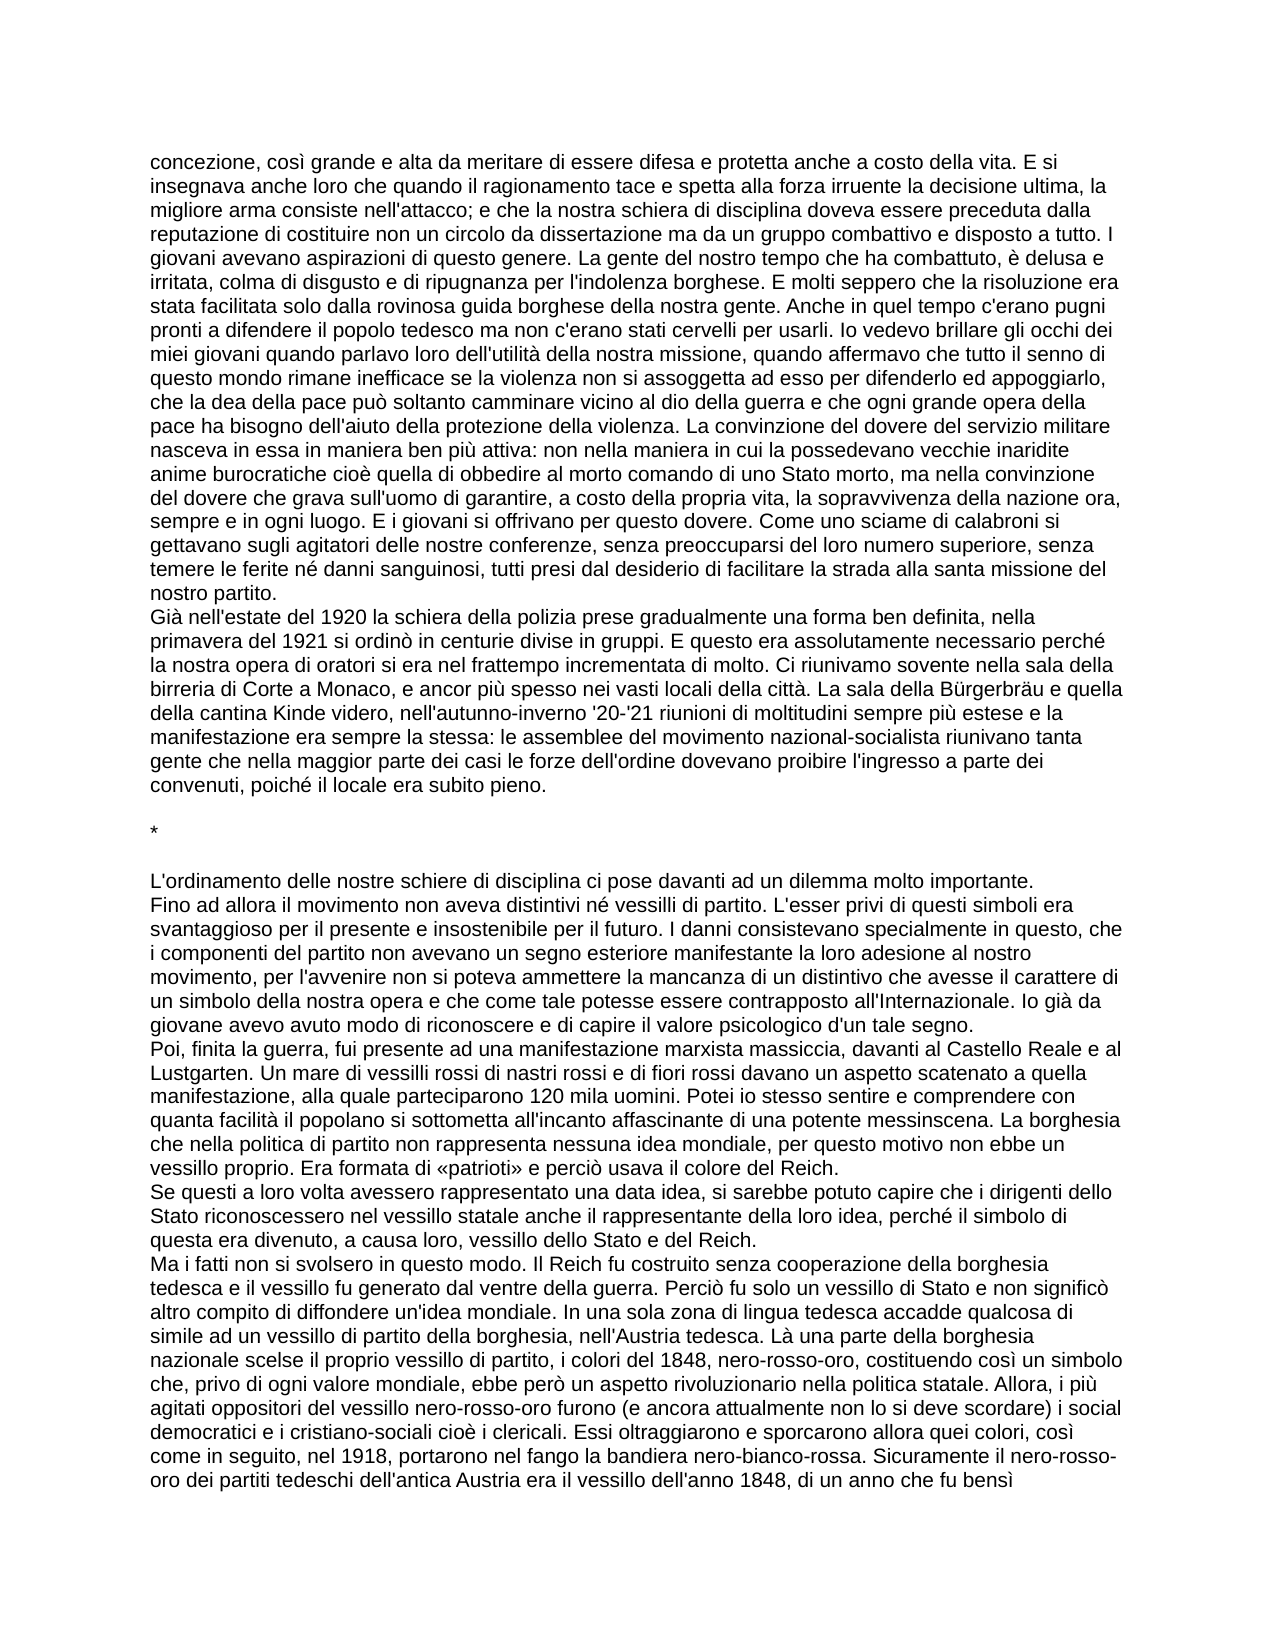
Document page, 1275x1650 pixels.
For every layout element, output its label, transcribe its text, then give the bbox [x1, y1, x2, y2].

text concezione, così grande e alta da meritare di essere difesa e protetta anche a costo della vita. E si insegnava anche loro che quando il ragionamento tace e spetta alla forza irruente la decisione ultima, la migliore arma consiste nell'attacco; e che la nostra schiera di disciplina doveva essere preceduta dalla reputazione di costituire non un circolo da dissertazione ma da un gruppo combattivo e disposto a tutto. I giovani avevano aspirazioni di questo genere. La gente del nostro tempo che ha combattuto, è delusa e irritata, colma di disgusto e di ripugnanza per l'indolenza borghese. E molti seppero che la risoluzione era stata facilitata solo dalla rovinosa guida borghese della nostra gente. Anche in quel tempo c'erano pugni pronti a difendere il popolo tedesco ma non c'erano stati cervelli per usarli. Io vedevo brillare gli occhi dei miei giovani quando parlavo loro dell'utilità della nostra missione, quando affermavo che tutto il senno di questo mondo rimane inefficace se la violenza non si assoggetta ad esso per difenderlo ed appoggiarlo, che la dea della pace può soltanto camminare vicino al dio della guerra e che ogni grande opera della pace ha bisogno dell'aiuto della protezione della violenza. La convinzione del dovere del servizio militare nasceva in essa in maniera ben più attiva: non nella maniera in cui la possedevano vecchie inaridite anime burocratiche cioè quella di obbedire al morto comando di uno Stato morto, ma nella convinzione del dovere che grava sull'uomo di garantire, a costo della propria vita, la sopravvivenza della nazione ora, sempre e in ogni luogo. E i giovani si offrivano per questo dovere. Come uno sciame di calabroni si gettavano sugli agitatori delle nostre conferenze, senza preoccuparsi del loro numero superiore, senza temere le ferite né danni sanguinosi, tutti presi dal desiderio di facilitare la strada alla santa missione del nostro partito. [150, 150, 1125, 605]
text L'ordinamento delle nostre schiere di disciplina ci pose davanti ad un dilemma molto importante. [150, 869, 1125, 893]
text Poi, finita la guerra, fui presente ad una manifestazione marxista massiccia, davanti al Castello Reale e al Lustgarten. Un mare di vessilli rossi di nastri rossi e di fiori rossi davano un aspetto scatenato a quella manifestazione, alla quale parteciparono 120 mila uomini. Potei io stesso sentire e comprendere con quanta facilità il popolano si sottometta all'incanto affascinante di una potente messinscena. La borghesia che nella politica di partito non rappresenta nessuna idea mondiale, per questo motivo non ebbe un vessillo proprio. Era formata di «patrioti» e perciò usava il colore del Reich. [150, 1036, 1125, 1180]
text Ma i fatti non si svolsero in questo modo. Il Reich fu costruito senza cooperazione della borghesia tedesca e il vessillo fu generato dal ventre della guerra. Perciò fu solo un vessillo di Stato e non significò altro compito di diffondere un'idea mondiale. In una sola zona di lingua tedesca accadde qualcosa di simile ad un vessillo di partito della borghesia, nell'Austria tedesca. Là una parte della borghesia nazionale scelse il proprio vessillo di partito, i colori del 1848, nero-rosso-oro, costituendo così un simbolo che, privo di ogni valore mondiale, ebbe però un aspetto rivoluzionario nella politica statale. Allora, i più agitati oppositori del vessillo nero-rosso-oro furono (e ancora attualmente non lo si deve scordare) i social democratici e i cristiano-sociali cioè i clericali. Essi oltraggiarono e sporcarono allora quei colori, così come in seguito, nel 1918, portarono nel fango la bandiera nero-bianco-rossa. Sicuramente il nero-rosso-oro dei partiti tedeschi dell'antica Austria era il vessillo dell'anno 1848, di un anno che fu bensì [150, 1252, 1125, 1492]
text * [150, 821, 1125, 845]
text Fino ad allora il movimento non aveva distintivi né vessilli di partito. L'esser privi di questi simboli era svantaggioso per il presente e insostenibile per il futuro. I danni consistevano specialmente in questo, che i componenti del partito non avevano un segno esteriore manifestante la loro adesione al nostro movimento, per l'avvenire non si poteva ammettere la mancanza di un distintivo che avesse il carattere di un simbolo della nostra opera e che come tale potesse essere contrapposto all'Internazionale. Io già da giovane avevo avuto modo di riconoscere e di capire il valore psicologico d'un tale segno. [150, 893, 1125, 1036]
text Già nell'estate del 1920 la schiera della polizia prese gradualmente una forma ben definita, nella primavera del 1921 si ordinò in centurie divise in gruppi. E questo era assolutamente necessario perché la nostra opera di oratori si era nel frattempo incrementata di molto. Ci riunivamo sovente nella sala della birreria di Corte a Monaco, e ancor più spesso nei vasti locali della città. La sala della Bürgerbräu e quella della cantina Kinde videro, nell'autunno-inverno '20-'21 riunioni di moltitudini sempre più estese e la manifestazione era sempre la stessa: le assemblee del movimento nazional-socialista riunivano tanta gente che nella maggior parte dei casi le forze dell'ordine dovevano proibire l'ingresso a parte dei convenuti, poiché il locale era subito pieno. [150, 605, 1125, 797]
text Se questi a loro volta avessero rappresentato una data idea, si sarebbe potuto capire che i dirigenti dello Stato riconoscessero nel vessillo statale anche il rappresentante della loro idea, perché il simbolo di questa era divenuto, a causa loro, vessillo dello Stato e del Reich. [150, 1180, 1125, 1252]
